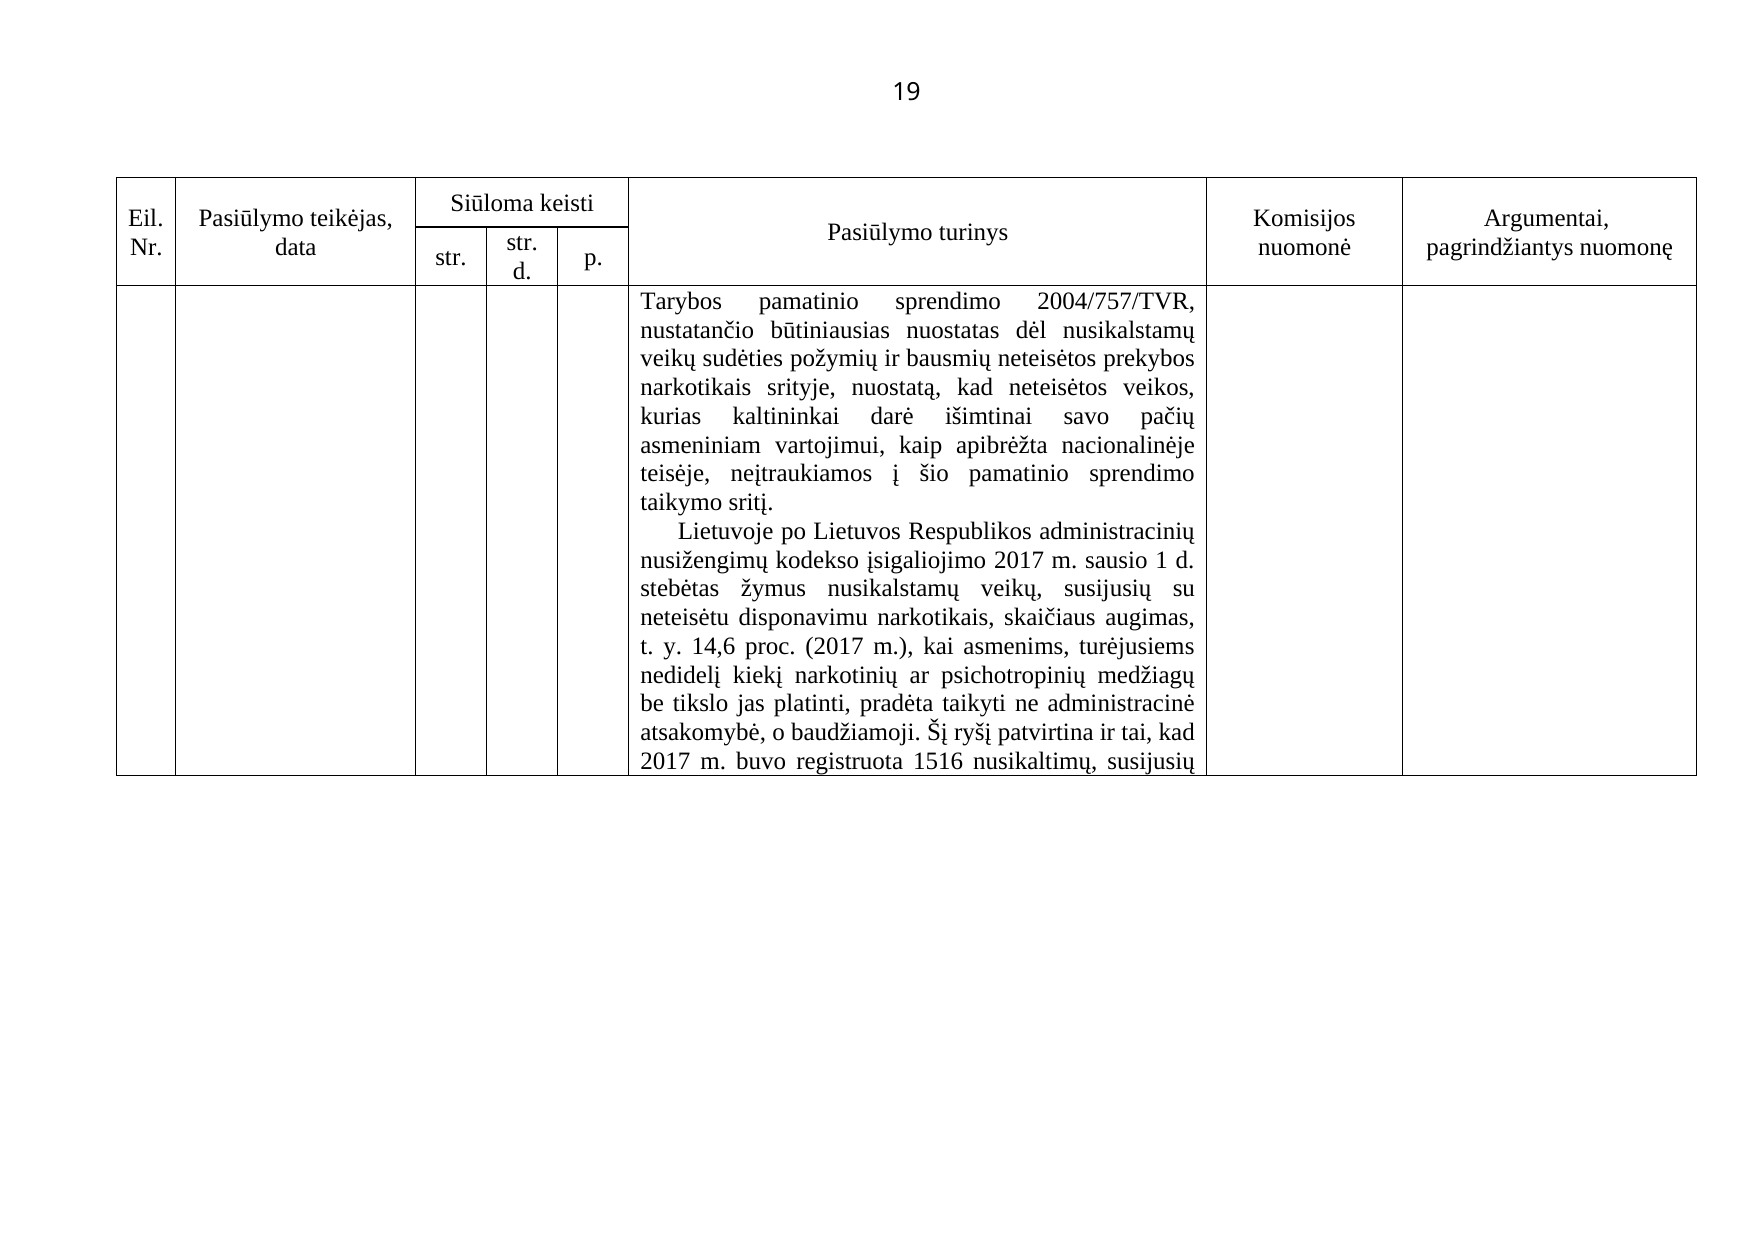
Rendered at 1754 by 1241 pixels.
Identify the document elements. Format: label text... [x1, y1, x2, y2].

table_header Pasiūlymo teikėjas, data [176, 178, 415, 285]
table_cell [558, 286, 628, 775]
table_cell Tarybos pamatinio sprendimo 2004/757/TVR, nustatančio būtiniausias nuostatas dėl nusikalstamų veikų sudėties požymių ir bausmių neteisėtos prekybos narkotikais srityje, nuostatą, kad neteisėtos veikos, kurias kaltininkai darė išimtinai savo pačių asmeniniam vartojimui, kaip apibrėžta nacionalinėje teisėje, neįtraukiamos į šio pamatinio sprendimo taikymo sritį. Lietuvoje po Lietuvos Respublikos administracinių nusižengimų kodekso įsigaliojimo 2017 m. sausio 1 d. stebėtas žymus nusikalstamų veikų, susijusių su neteisėtu disponavimu narkotikais, skaičiaus augimas, t. y. 14,6 proc. (2017 m.), kai asmenims, turėjusiems nedidelį kiekį narkotinių ar psichotropinių medžiagų be tikslo jas platinti, pradėta taikyti ne administracinė atsakomybė, o baudžiamoji. Šį ryšį patvirtina ir tai, kad 2017 m. buvo registruota 1516 nusikaltimų, susijusių [629, 286, 1206, 775]
table_cell [117, 286, 175, 775]
table_cell str. d. [487, 228, 557, 285]
table_cell [176, 286, 415, 775]
table_cell p. [558, 228, 628, 285]
table_header Eil. Nr. [117, 178, 175, 285]
table_cell [487, 286, 557, 775]
table_header Argumentai, pagrindžiantys nuomonę [1403, 178, 1696, 285]
table_header Siūloma keisti [416, 178, 628, 226]
table_cell [1207, 286, 1402, 775]
table_cell [416, 286, 486, 775]
table_header Komisijos nuomonė [1207, 178, 1402, 285]
table_header Pasiūlymo turinys [629, 178, 1206, 285]
table_cell [1403, 286, 1696, 775]
table_cell str. [416, 228, 486, 285]
